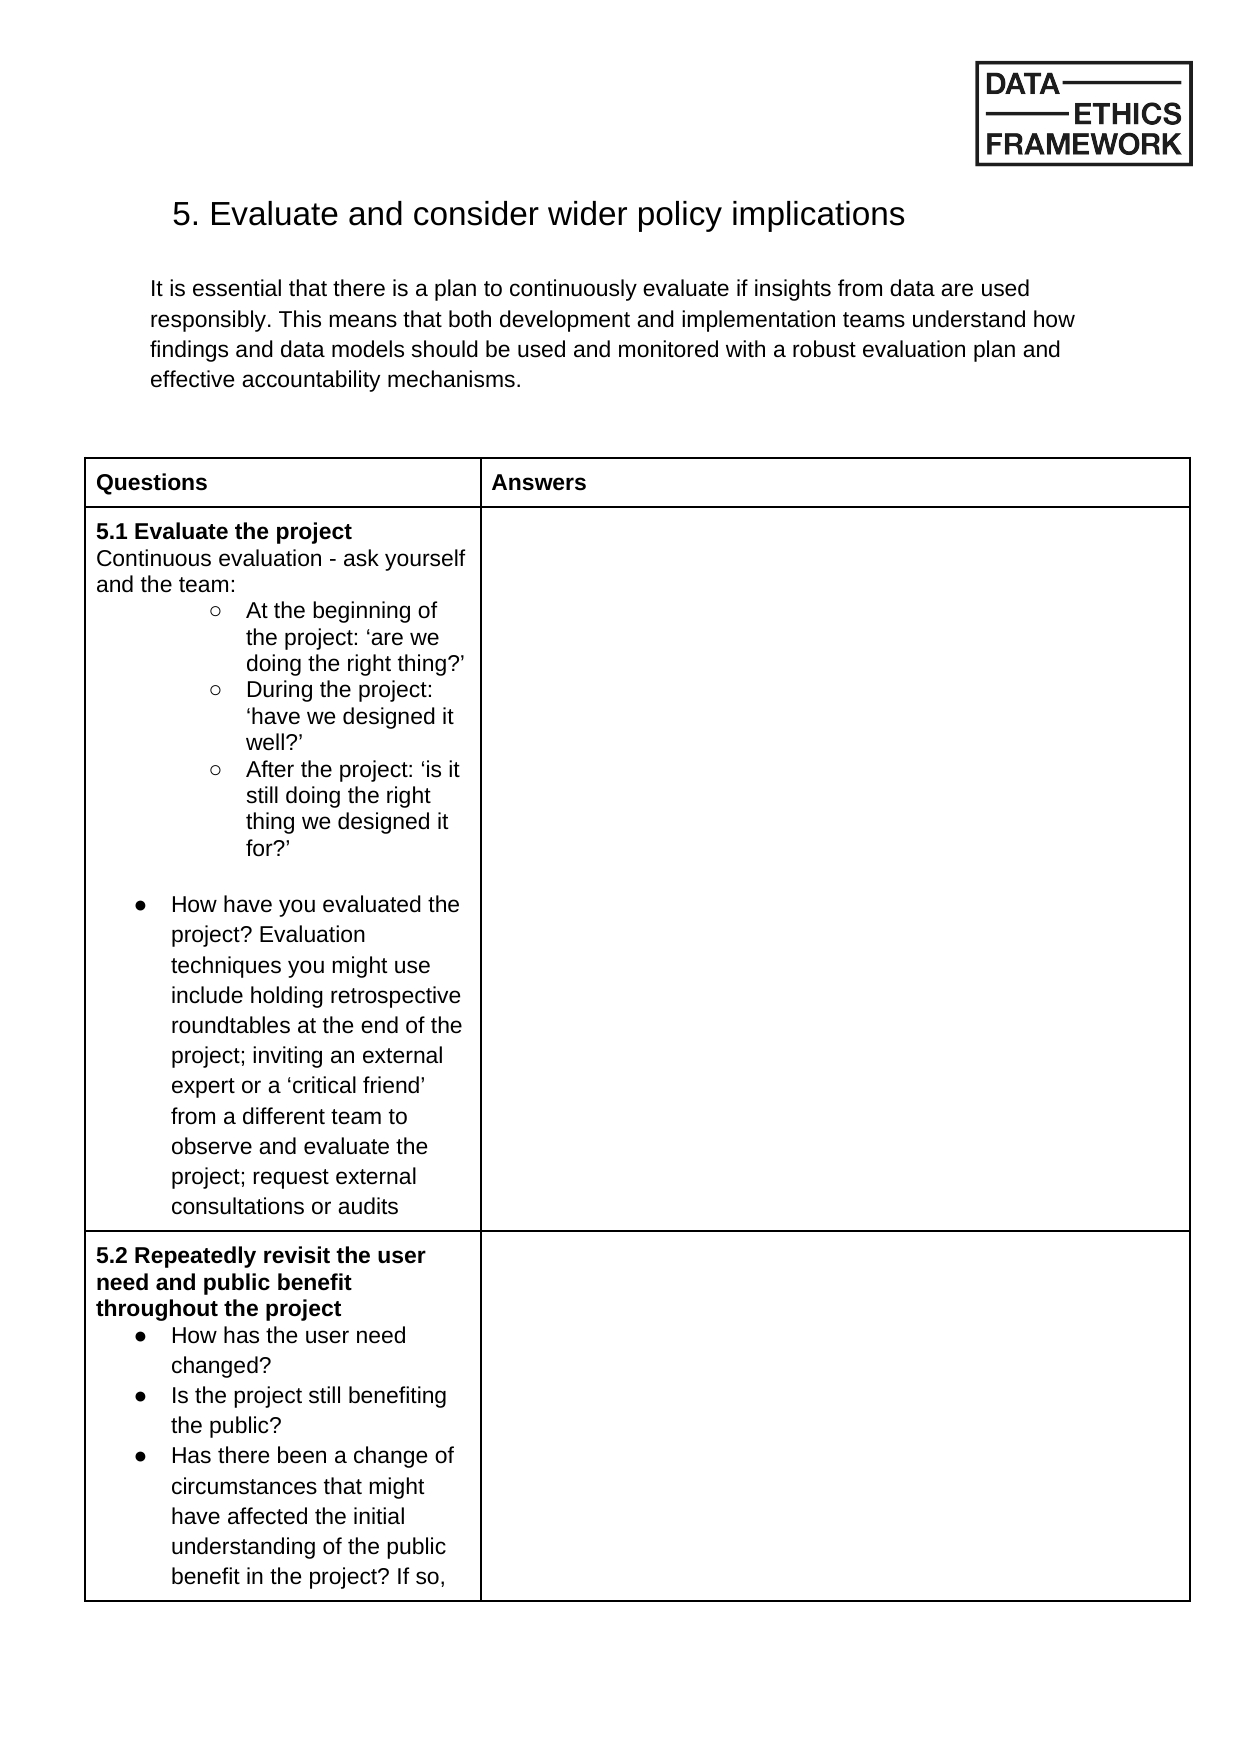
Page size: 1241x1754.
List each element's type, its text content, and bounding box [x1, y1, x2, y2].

table_cell [482, 508, 1189, 1230]
table_header Questions [86, 459, 480, 506]
subtitle 5. Evaluate and consider wider policy implications [172, 194, 1063, 233]
text It is essential that there is a plan to continuously evaluate if insights from data are used responsibly. This means that both development and implementation teams understand how findings and data models should be used and monitored with a robust evaluation plan and effective accountability mechanisms. [150, 275, 1090, 392]
table_cell [482, 1232, 1189, 1600]
table_header Answers [482, 459, 1189, 506]
table_cell 5.1 Evaluate the project Continuous evaluation - ask yourself and the team: At the beginning of the project: ‘are we doing the right thing?’ During the project: ‘have we designed it well?’ After the project: ‘is it still doing the right thing we designed it for?’ How have you evaluated the project? Evaluation techniques you might use include holding retrospective roundtables at the end of the project; inviting an external expert or a ‘critical friend’ from a different team to observe and evaluate the project; request external consultations or audits [86, 508, 480, 1230]
table_cell 5.2 Repeatedly revisit the user need and public benefit throughout the project How has the user need changed? Is the project still benefiting the public? Has there been a change of circumstances that might have affected the initial understanding of the public benefit in the project? If so, how can you adjust it? How sufficient is the current human oversight of the automated project? If any unanticipated harms emerged during the project, how have they been mitigated? [86, 1232, 480, 1600]
picture [955, 41, 1213, 187]
